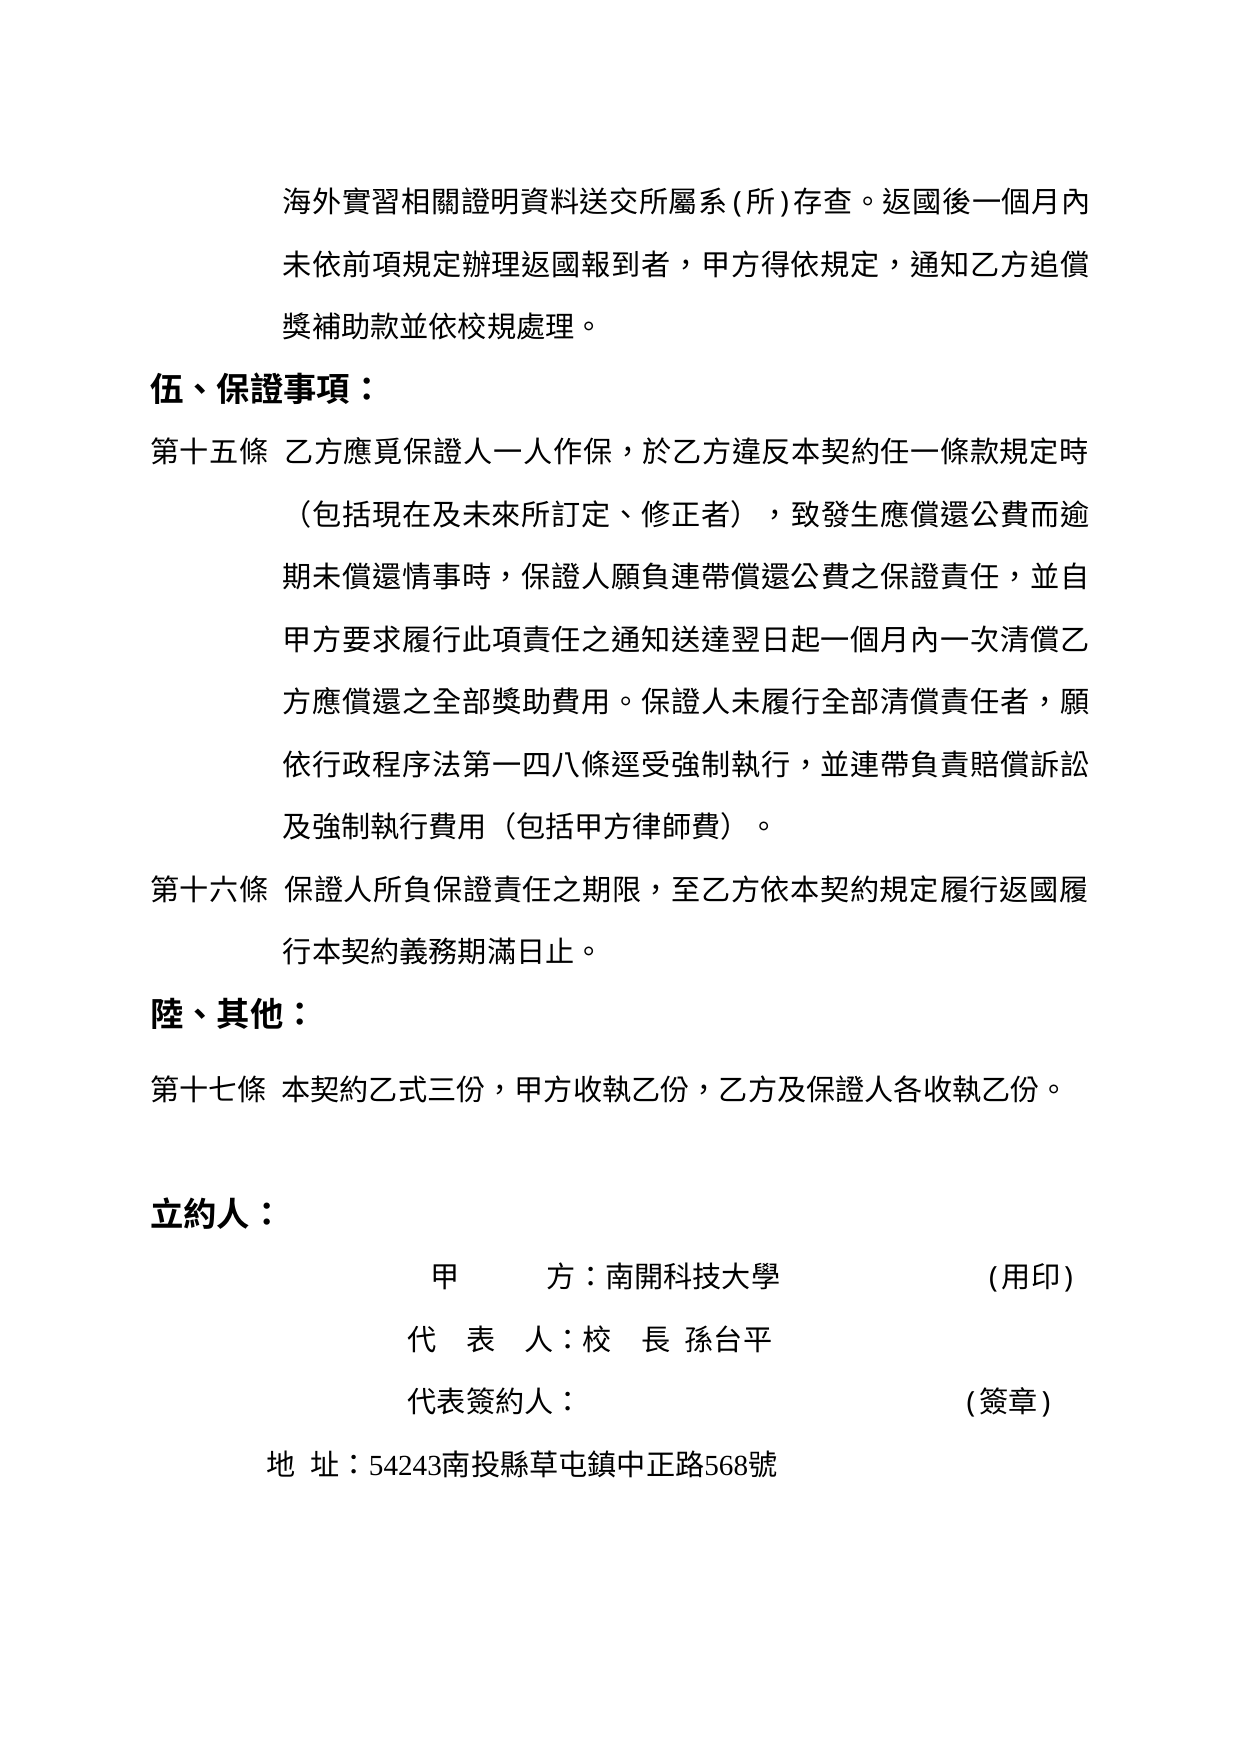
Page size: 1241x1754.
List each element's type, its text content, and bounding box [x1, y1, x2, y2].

text 陸、其他： [150, 971, 1090, 1033]
text 海外實習相關證明資料送交所屬系(所)存查。返國後一個月內未依前項規定辦理返國報到者，甲方得依規定，通知乙方追償獎補助款並依校規處理。 [150, 158, 1090, 346]
text 代 表 人：校 長 孫台平 [200, 1296, 1090, 1358]
text 第十六條 保證人所負保證責任之期限，至乙方依本契約規定履行返國履行本契約義務期滿日止。 [150, 846, 1090, 971]
text 立約人： [150, 1171, 1090, 1233]
text 甲 方：南開科技大學 (用印) [150, 1233, 1090, 1296]
text 地 址：54243南投縣草屯鎮中正路568號 [150, 1421, 1090, 1483]
text 第十七條 本契約乙式三份，甲方收執乙份，乙方及保證人各收執乙份。 [150, 1046, 1090, 1108]
text 第十五條 乙方應覓保證人一人作保，於乙方違反本契約任一條款規定時（包括現在及未來所訂定、修正者），致發生應償還公費而逾期未償還情事時，保證人願負連帶償還公費之保證責任，並自甲方要求履行此項責任之通知送達翌日起一個月內一次清償乙方應償還之全部獎助費用。保證人未履行全部清償責任者，願依行政程序法第一四八條逕受強制執行，並連帶負責賠償訴訟及強制執行費用（包括甲方律師費）。 [150, 408, 1090, 846]
text 伍、保證事項： [150, 346, 1090, 408]
text 代表簽約人： (簽章) [200, 1358, 1090, 1421]
